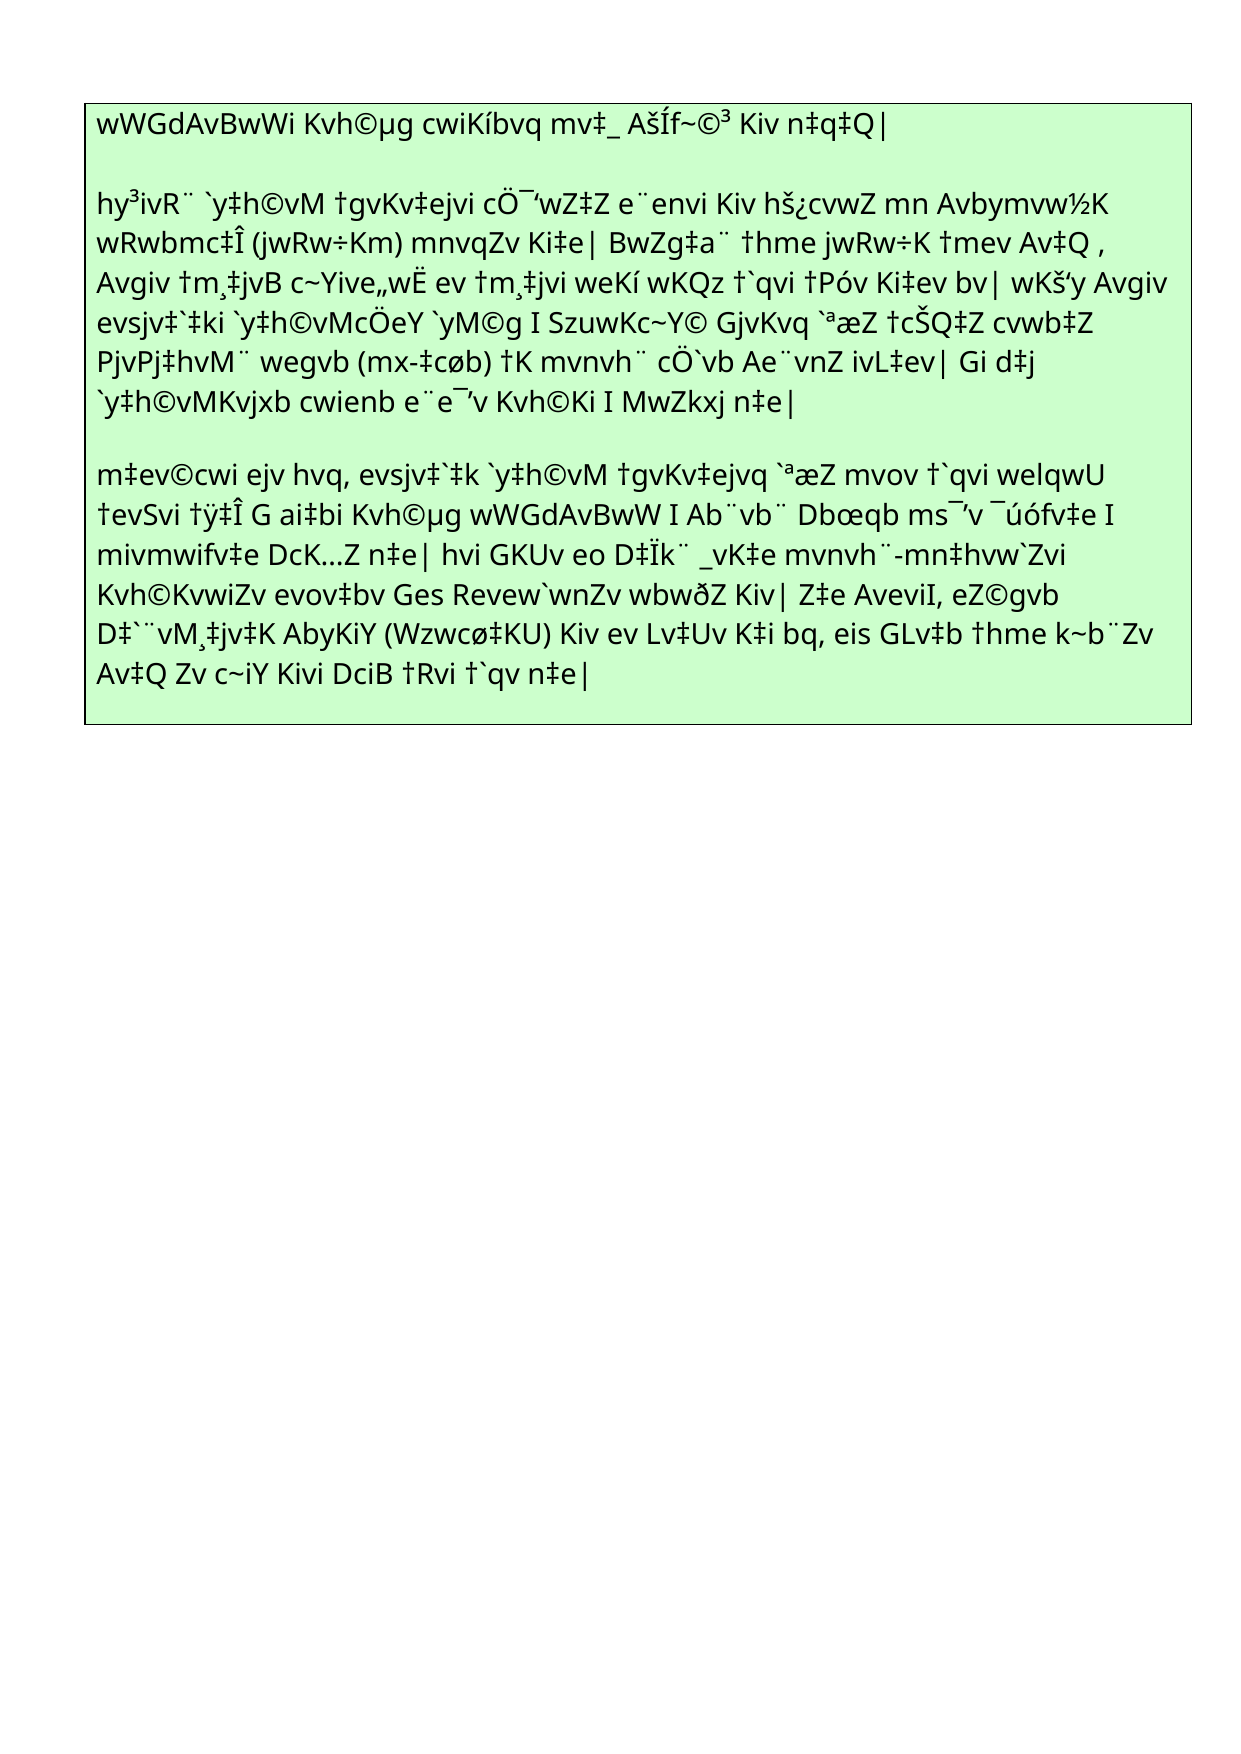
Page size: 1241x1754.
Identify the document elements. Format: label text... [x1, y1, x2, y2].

table_cell wWGdAvBwWi Kvh©µg cwiKíbvq mv‡_ AšÍf~©³ Kiv n‡q‡Q| hy³ivR¨ `y‡h©vM †gvKv‡ejvi cÖ¯‘wZ‡Z e¨envi Kiv hš¿cvwZ mn Avbymvw½K wRwbmc‡Î (jwRw÷Km) mnvqZv Ki‡e| BwZg‡a¨ †hme jwRw÷K †mev Av‡Q , Avgiv †m¸‡jvB c~Yive„wË ev †m¸‡jvi weKí wKQz †`qvi †Póv Ki‡ev bv| wKš‘y Avgiv evsjv‡`‡ki `y‡h©vMcÖeY `yM©g I SzuwKc~Y© GjvKvq `ªæZ †cŠQ‡Z cvwb‡Z PjvPj‡hvM¨ wegvb (mx-‡cøb) †K mvnvh¨ cÖ`vb Ae¨vnZ ivL‡ev| Gi d‡j `y‡h©vMKvjxb cwienb e¨e¯’v Kvh©Ki I MwZkxj n‡e| m‡ev©cwi ejv hvq, evsjv‡`‡k `y‡h©vM †gvKv‡ejvq `ªæZ mvov †`qvi welqwU †evSvi †ÿ‡Î G ai‡bi Kvh©µg wWGdAvBwW I Ab¨vb¨ Dbœqb ms¯’v ¯úófv‡e I mivmwifv‡e DcK…Z n‡e| hvi GKUv eo D‡Ïk¨ _vK‡e mvnvh¨-mn‡hvw`Zvi Kvh©KvwiZv evov‡bv Ges Revew`wnZv wbwðZ Kiv| Z‡e AveviI, eZ©gvb D‡`¨vM¸‡jv‡K AbyKiY (Wzwcø‡KU) Kiv ev Lv‡Uv K‡i bq, eis GLv‡b †hme k~b¨Zv Av‡Q Zv c~iY Kivi DciB †Rvi †`qv n‡e| [86, 104, 1191, 724]
